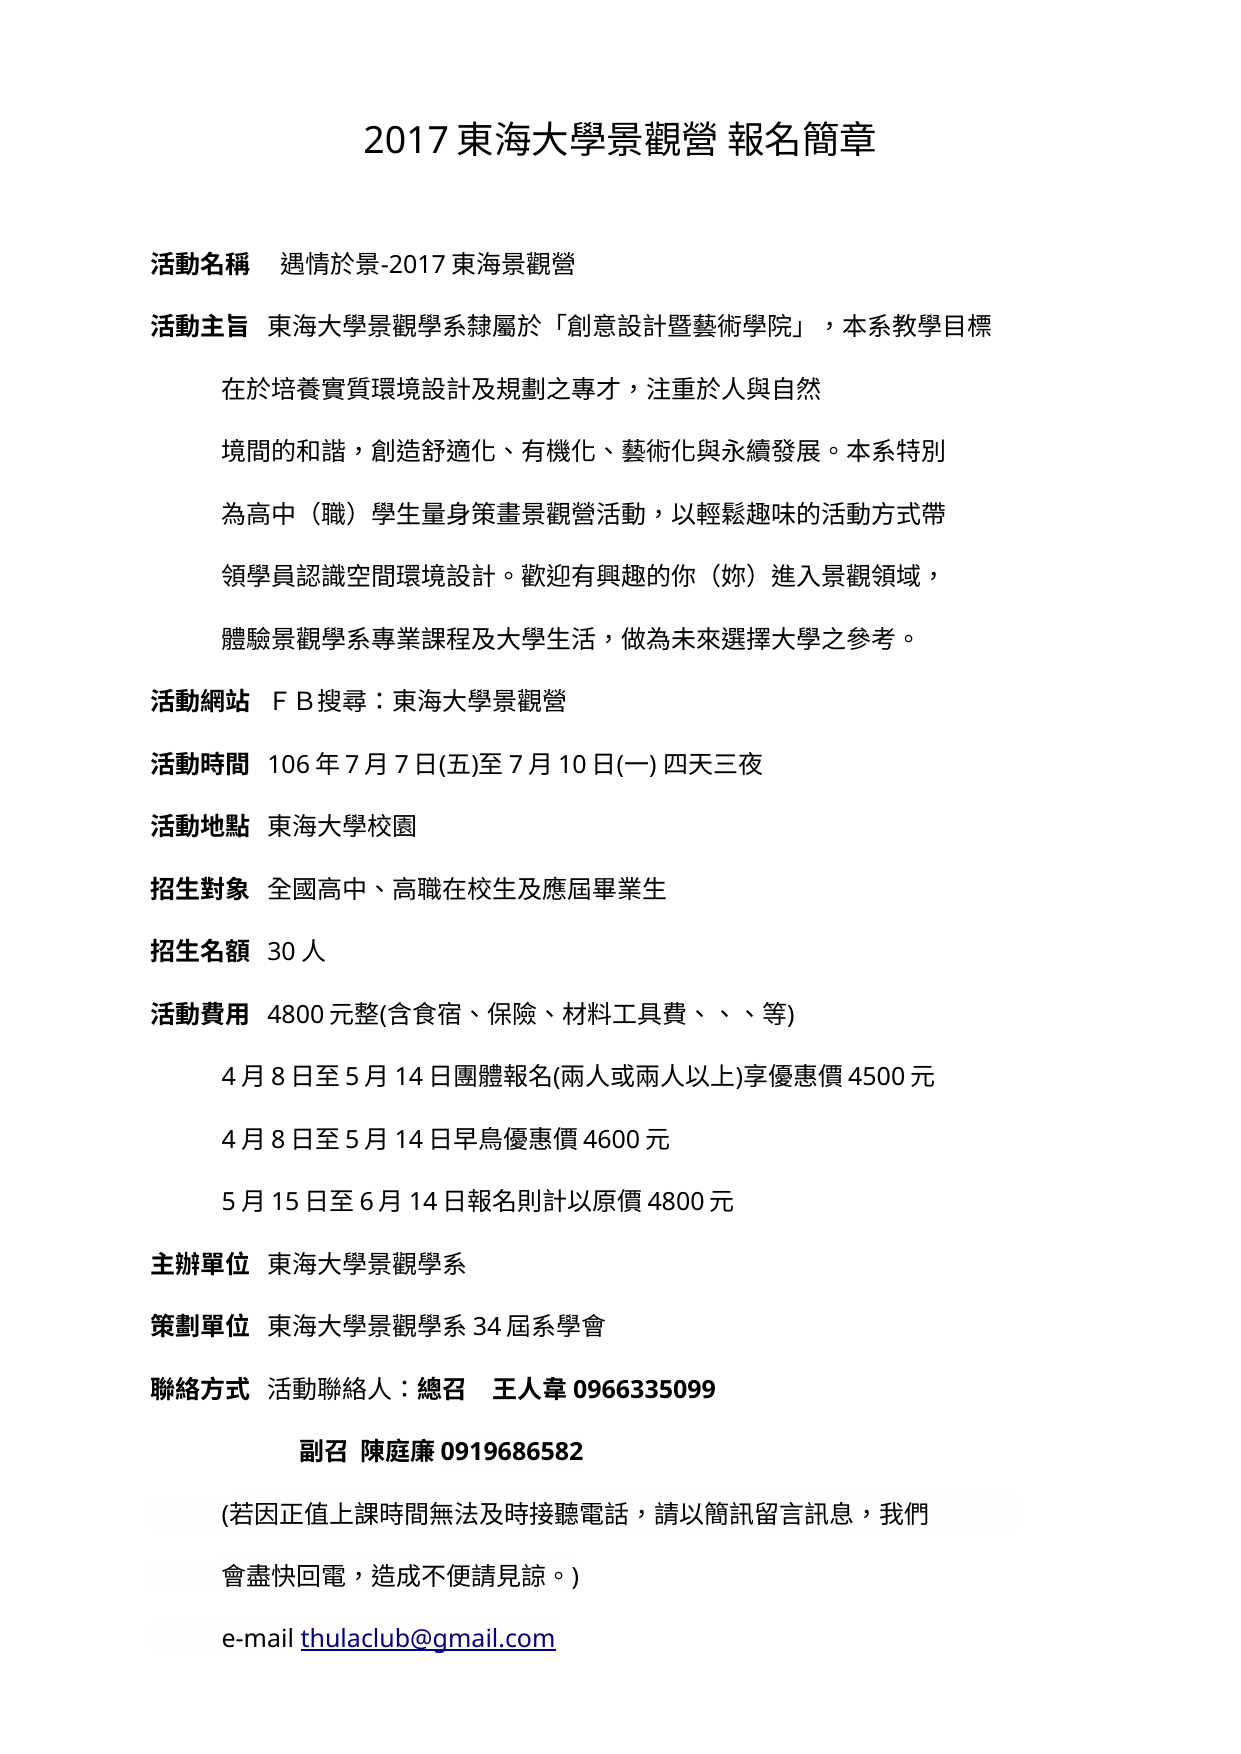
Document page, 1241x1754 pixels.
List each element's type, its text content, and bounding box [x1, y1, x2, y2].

text 主辦單位 東海大學景觀學系 [150, 1221, 1090, 1283]
text (若因正值上課時間無法及時接聽電話，請以簡訊留言訊息，我們 [150, 1471, 1090, 1533]
text 活動時間 106年7月7日(五)至7月10日(一) 四天三夜 [150, 721, 1090, 783]
text 在於培養實質環境設計及規劃之專才，注重於人與自然 [150, 346, 1090, 408]
text 2017東海大學景觀營 報名簡章 [150, 96, 1090, 158]
text 會盡快回電，造成不便請見諒。) [150, 1533, 1090, 1596]
text 境間的和諧，創造舒適化、有機化、藝術化與永續發展。本系特別 [150, 408, 1090, 471]
text 活動主旨 東海大學景觀學系隸屬於「創意設計暨藝術學院」，本系教學目標 [150, 283, 1090, 346]
text 5月15日至6月14日報名則計以原價4800元 [150, 1158, 1090, 1221]
text 活動名稱 遇情於景-2017東海景觀營 [150, 221, 1090, 283]
text 活動費用 4800元整(含食宿、保險、材料工具費、、、等) [150, 971, 1090, 1033]
text 活動地點 東海大學校園 [150, 783, 1090, 846]
text 為高中（職）學生量身策畫景觀營活動，以輕鬆趣味的活動方式帶 [150, 471, 1090, 533]
text 體驗景觀學系專業課程及大學生活，做為未來選擇大學之參考。 [150, 596, 1090, 658]
text 招生名額 30人 [150, 908, 1090, 971]
text 策劃單位 東海大學景觀學系 34屆系學會 [150, 1283, 1090, 1346]
text 4月8日至5月14日團體報名(兩人或兩人以上)享優惠價4500元 [150, 1033, 1090, 1096]
text 活動網站 ＦＢ搜尋：東海大學景觀營 [150, 658, 1090, 721]
text e-mail thulaclub@gmail.com [150, 1596, 1090, 1658]
text 聯絡方式 活動聯絡人：總召 王人韋 0966335099 [150, 1346, 1090, 1408]
text 4月8日至5月14日早鳥優惠價4600元 [150, 1096, 1090, 1158]
text 招生對象 全國高中、高職在校生及應屆畢業生 [150, 846, 1090, 908]
text 副召 陳庭廉 0919686582 [150, 1408, 1090, 1471]
text 領學員認識空間環境設計。歡迎有興趣的你（妳）進入景觀領域， [150, 533, 1090, 596]
